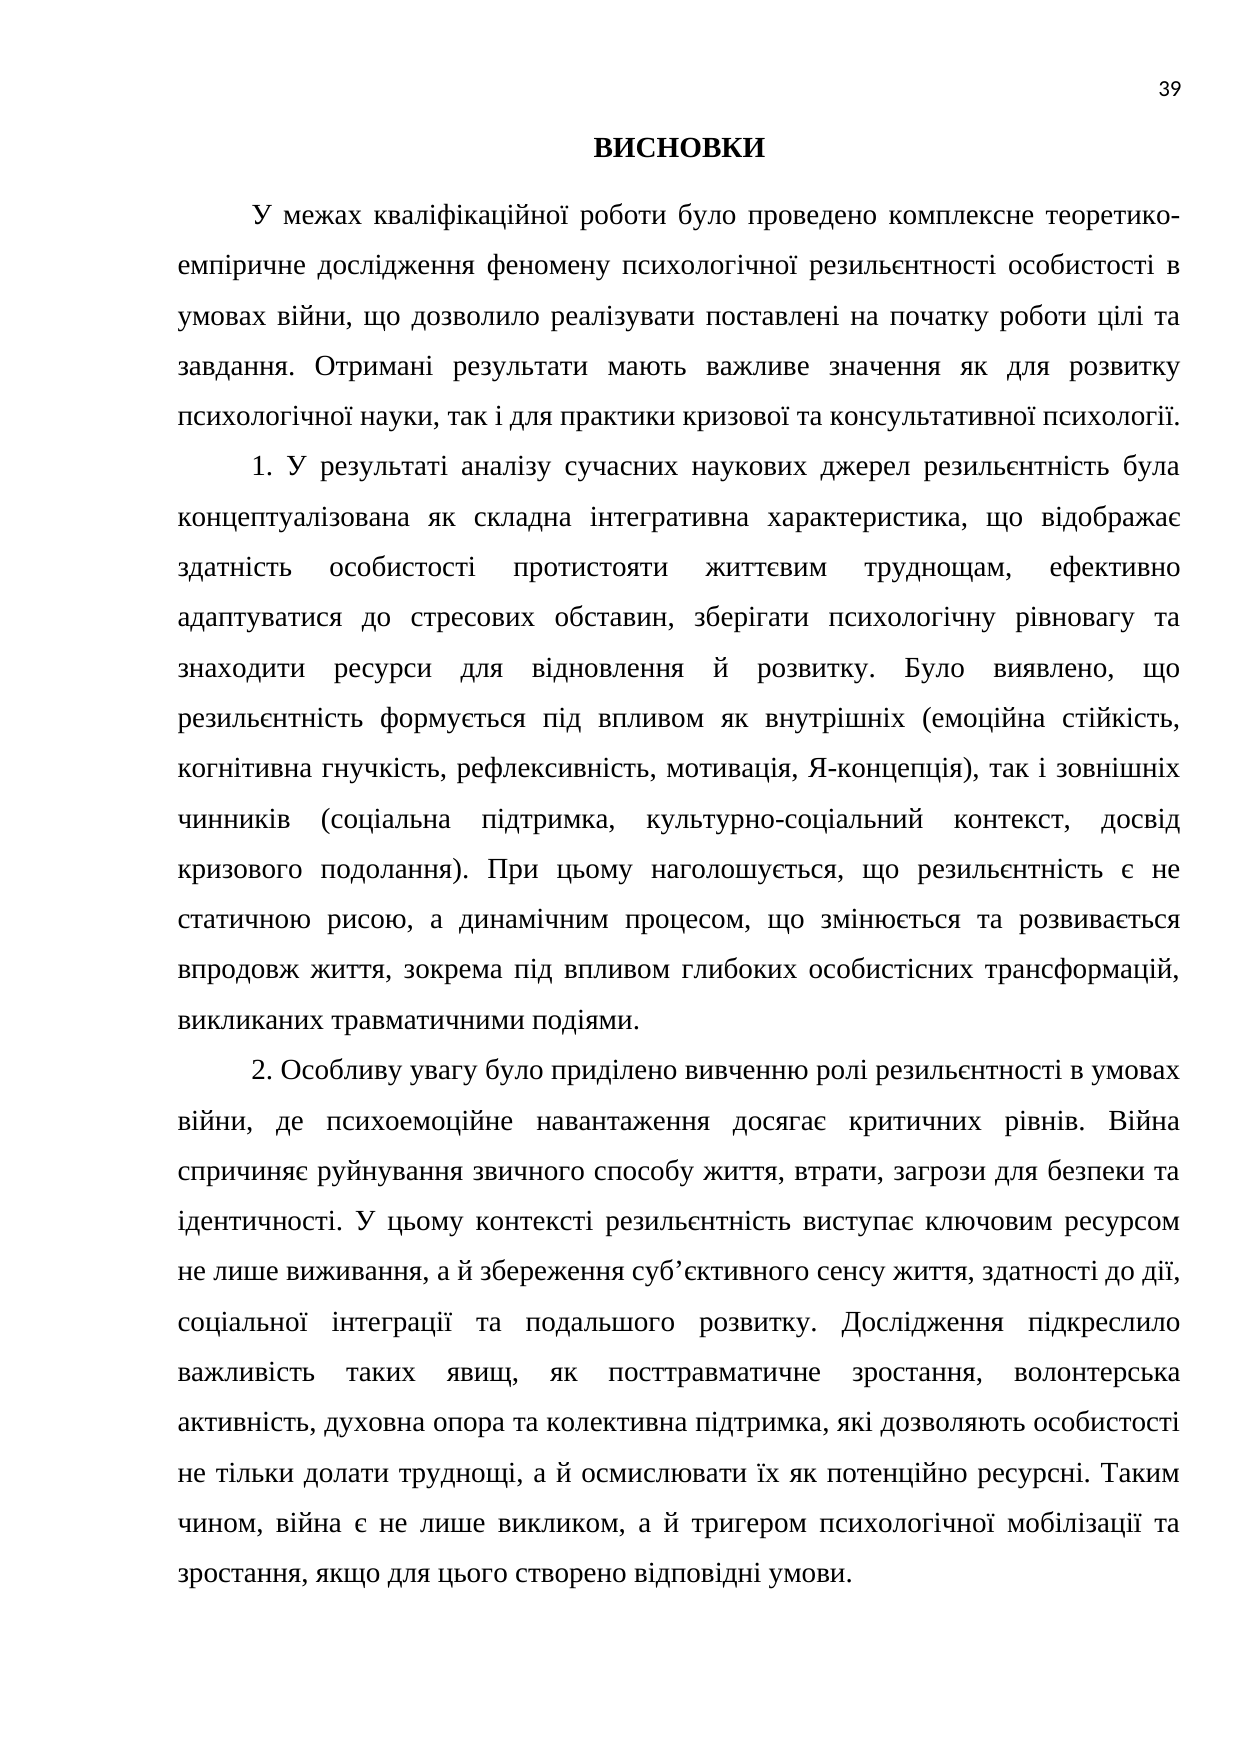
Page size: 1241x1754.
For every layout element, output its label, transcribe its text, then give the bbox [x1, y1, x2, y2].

list 1. У результаті аналізу сучасних наукових джерел резильєнтність була концептуалізована як складна інтегративна характеристика, що відображає здатність особистості протистояти життєвим труднощам, ефективно адаптуватися до стресових обставин, зберігати психологічну рівновагу та знаходити ресурси для відновлення й розвитку. Було виявлено, що резильєнтність формується під впливом як внутрішніх (емоційна стійкість, когнітивна гнучкість, рефлексивність, мотивація, Я-концепція), так і зовнішніх чинників (соціальна підтримка, культурно-соціальний контекст, досвід кризового подолання). При цьому наголошується, що резильєнтність є не статичною рисою, а динамічним процесом, що змінюється та розвивається впродовж життя, зокрема під впливом глибоких особистісних трансформацій, викликаних травматичними подіями. [177, 448, 1181, 1036]
list У межах кваліфікаційної роботи було проведено комплексне теоретико-емпіричне дослідження феномену психологічної резильєнтності особистості в умовах війни, що дозволило реалізувати поставлені на початку роботи цілі та завдання. Отримані результати мають важливе значення як для розвитку психологічної науки, так і для практики кризової та консультативної психології. [177, 197, 1181, 432]
list ВИСНОВКИ [177, 130, 1181, 163]
list 2. Особливу увагу було приділено вивченню ролі резильєнтності в умовах війни, де психоемоційне навантаження досягає критичних рівнів. Війна спричиняє руйнування звичного способу життя, втрати, загрози для безпеки та ідентичності. У цьому контексті резильєнтність виступає ключовим ресурсом не лише виживання, а й збереження суб’єктивного сенсу життя, здатності до дії, соціальної інтеграції та подальшого розвитку. Дослідження підкреслило важливість таких явищ, як посттравматичне зростання, волонтерська активність, духовна опора та колективна підтримка, які дозволяють особистості не тільки долати труднощі, а й осмислювати їх як потенційно ресурсні. Таким чином, війна є не лише викликом, а й тригером психологічної мобілізації та зростання, якщо для цього створено відповідні умови. [177, 1052, 1181, 1589]
